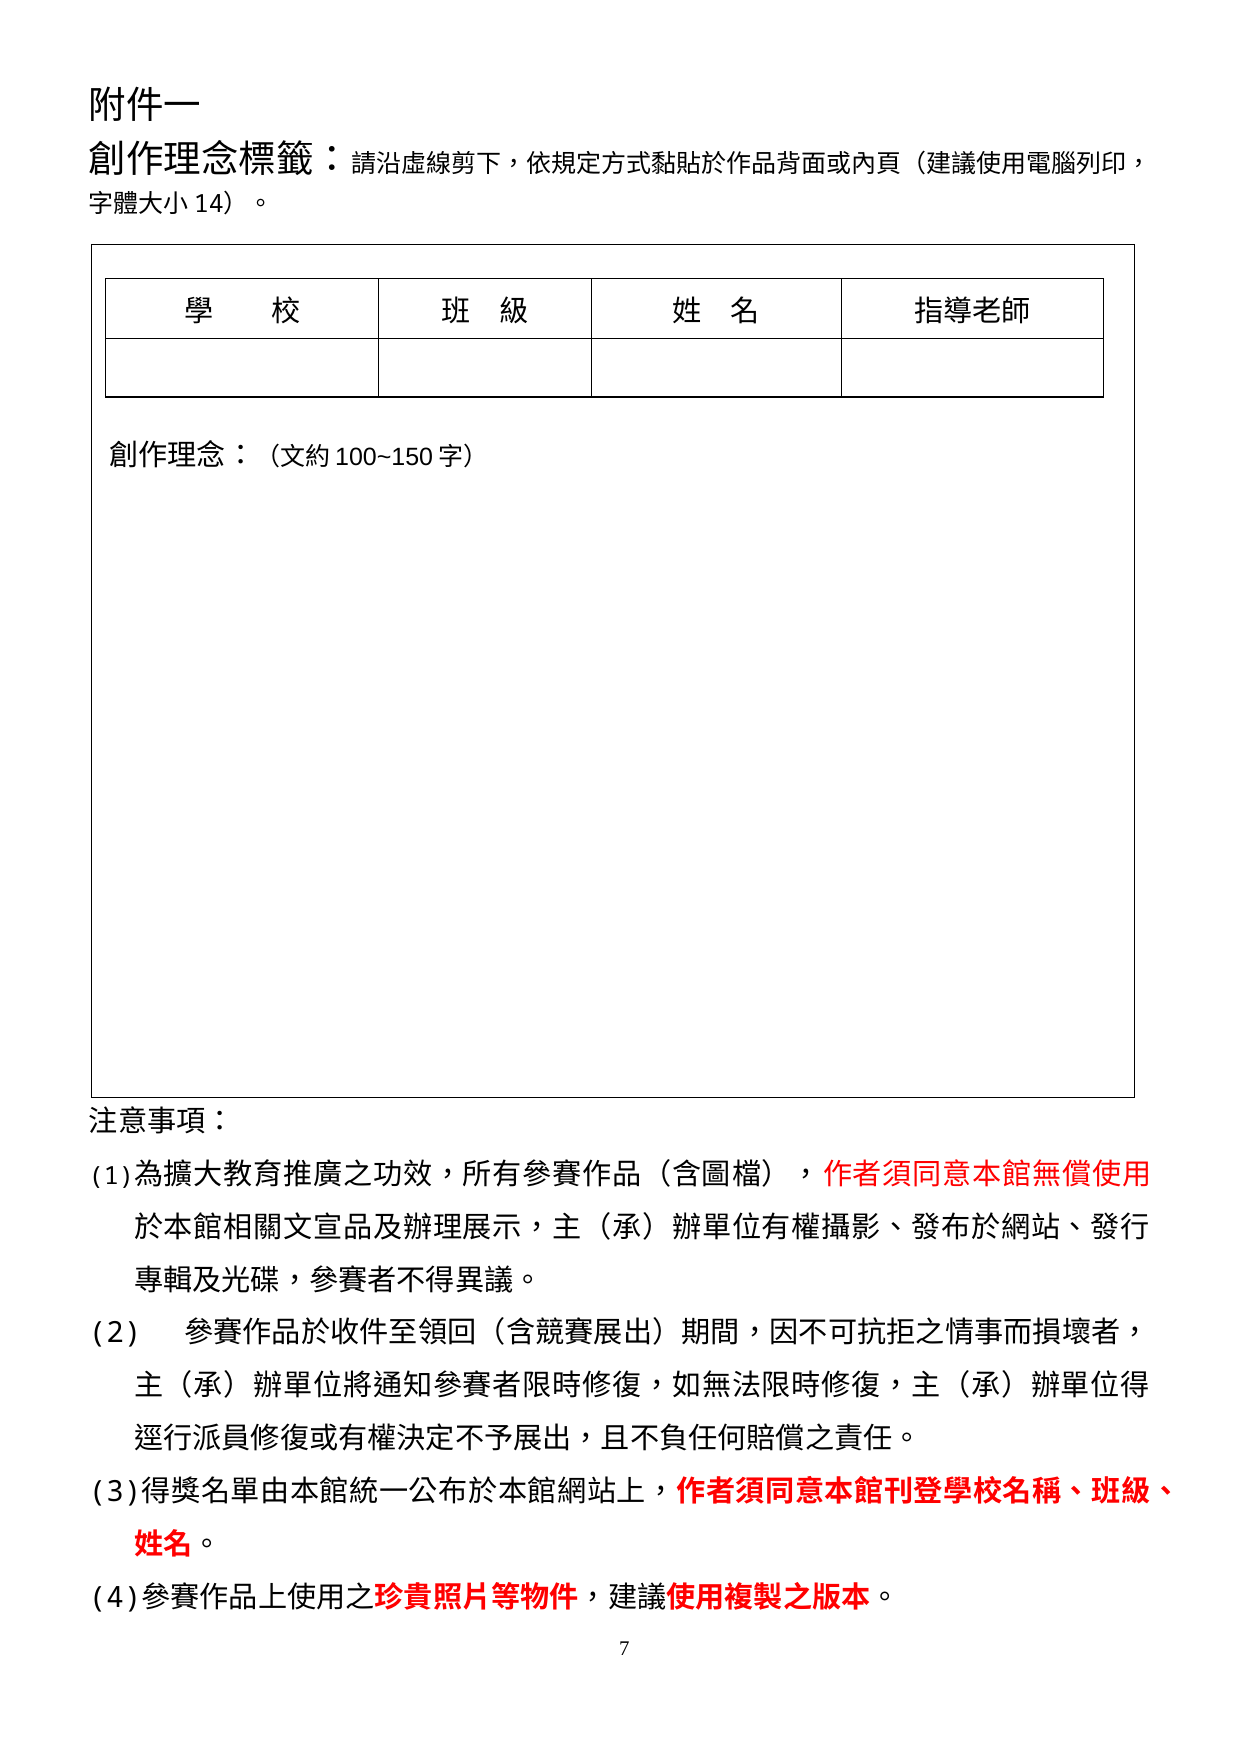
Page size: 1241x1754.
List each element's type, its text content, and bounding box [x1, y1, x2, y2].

table_cell [592, 339, 841, 396]
text 附件一 [89, 75, 1152, 129]
table_header 指導老師 [842, 279, 1103, 337]
text 創作理念標籤：請沿虛線剪下，依規定方式黏貼於作品背面或內頁（建議使用電腦列印，字體大小14）。 [89, 129, 1152, 220]
table_cell 創作理念：（文約100~150字） [92, 431, 1134, 1097]
table_cell [379, 339, 591, 396]
table_header 學 校 [106, 279, 378, 337]
table_cell [106, 339, 378, 396]
list 為擴大教育推廣之功效，所有參賽作品（含圖檔），作者須同意本館無償使用於本館相關文宣品及辦理展示，主（承）辦單位有權攝影、發布於網站、發行專輯及光碟，參賽者不得異議。 [89, 1151, 1152, 1298]
table_cell [842, 339, 1103, 396]
text (3)得獎名單由本館統一公布於本館網站上，作者須同意本館刊登學校名稱、班級、姓名。 [89, 1468, 1152, 1563]
table_header 班 級 [379, 279, 591, 337]
list 參賽作品於收件至領回（含競賽展出）期間，因不可抗拒之情事而損壞者，主（承）辦單位將通知參賽者限時修復，如無法限時修復，主（承）辦單位得逕行派員修復或有權決定不予展出，且不負任何賠償之責任。 [89, 1309, 1152, 1457]
table_cell [92, 278, 1134, 431]
text 注意事項： [89, 1098, 1152, 1140]
table_header [92, 245, 1134, 278]
text (4)參賽作品上使用之珍貴照片等物件，建議使用複製之版本。 [89, 1573, 1152, 1616]
table_header 姓 名 [592, 279, 841, 337]
